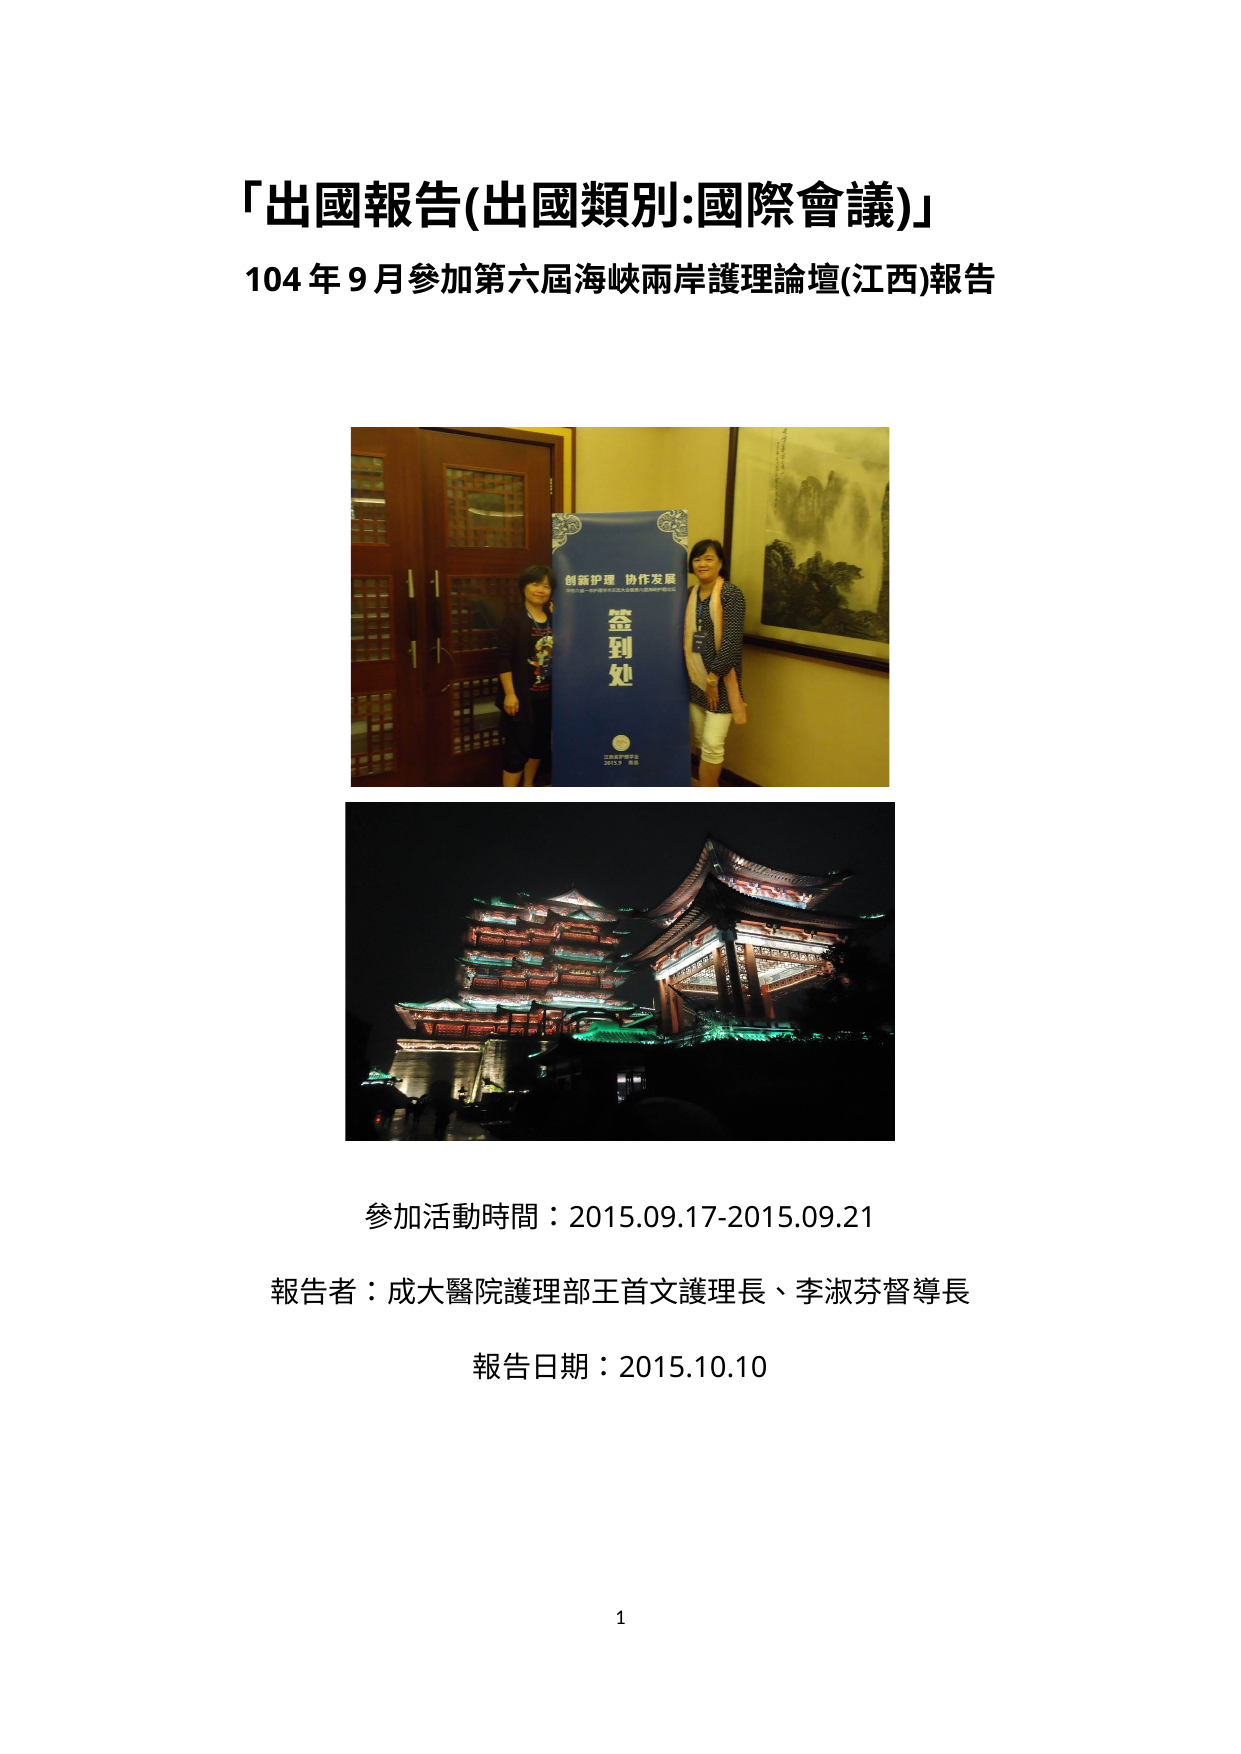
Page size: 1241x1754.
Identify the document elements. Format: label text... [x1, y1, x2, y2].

text 報告者：成大醫院護理部王首文護理長、李淑芬督導長 [187, 1252, 1053, 1327]
text 104年9月參加第六屆海峽兩岸護理論壇(江西)報告 [187, 239, 1053, 314]
picture [345, 802, 895, 1141]
text 報告日期：2015.10.10 [187, 1327, 1053, 1402]
text 「出國報告(出國類別:國際會議)」 [187, 164, 1053, 239]
picture [350, 427, 890, 787]
text 參加活動時間：2015.09.17-2015.09.21 [187, 1177, 1053, 1252]
